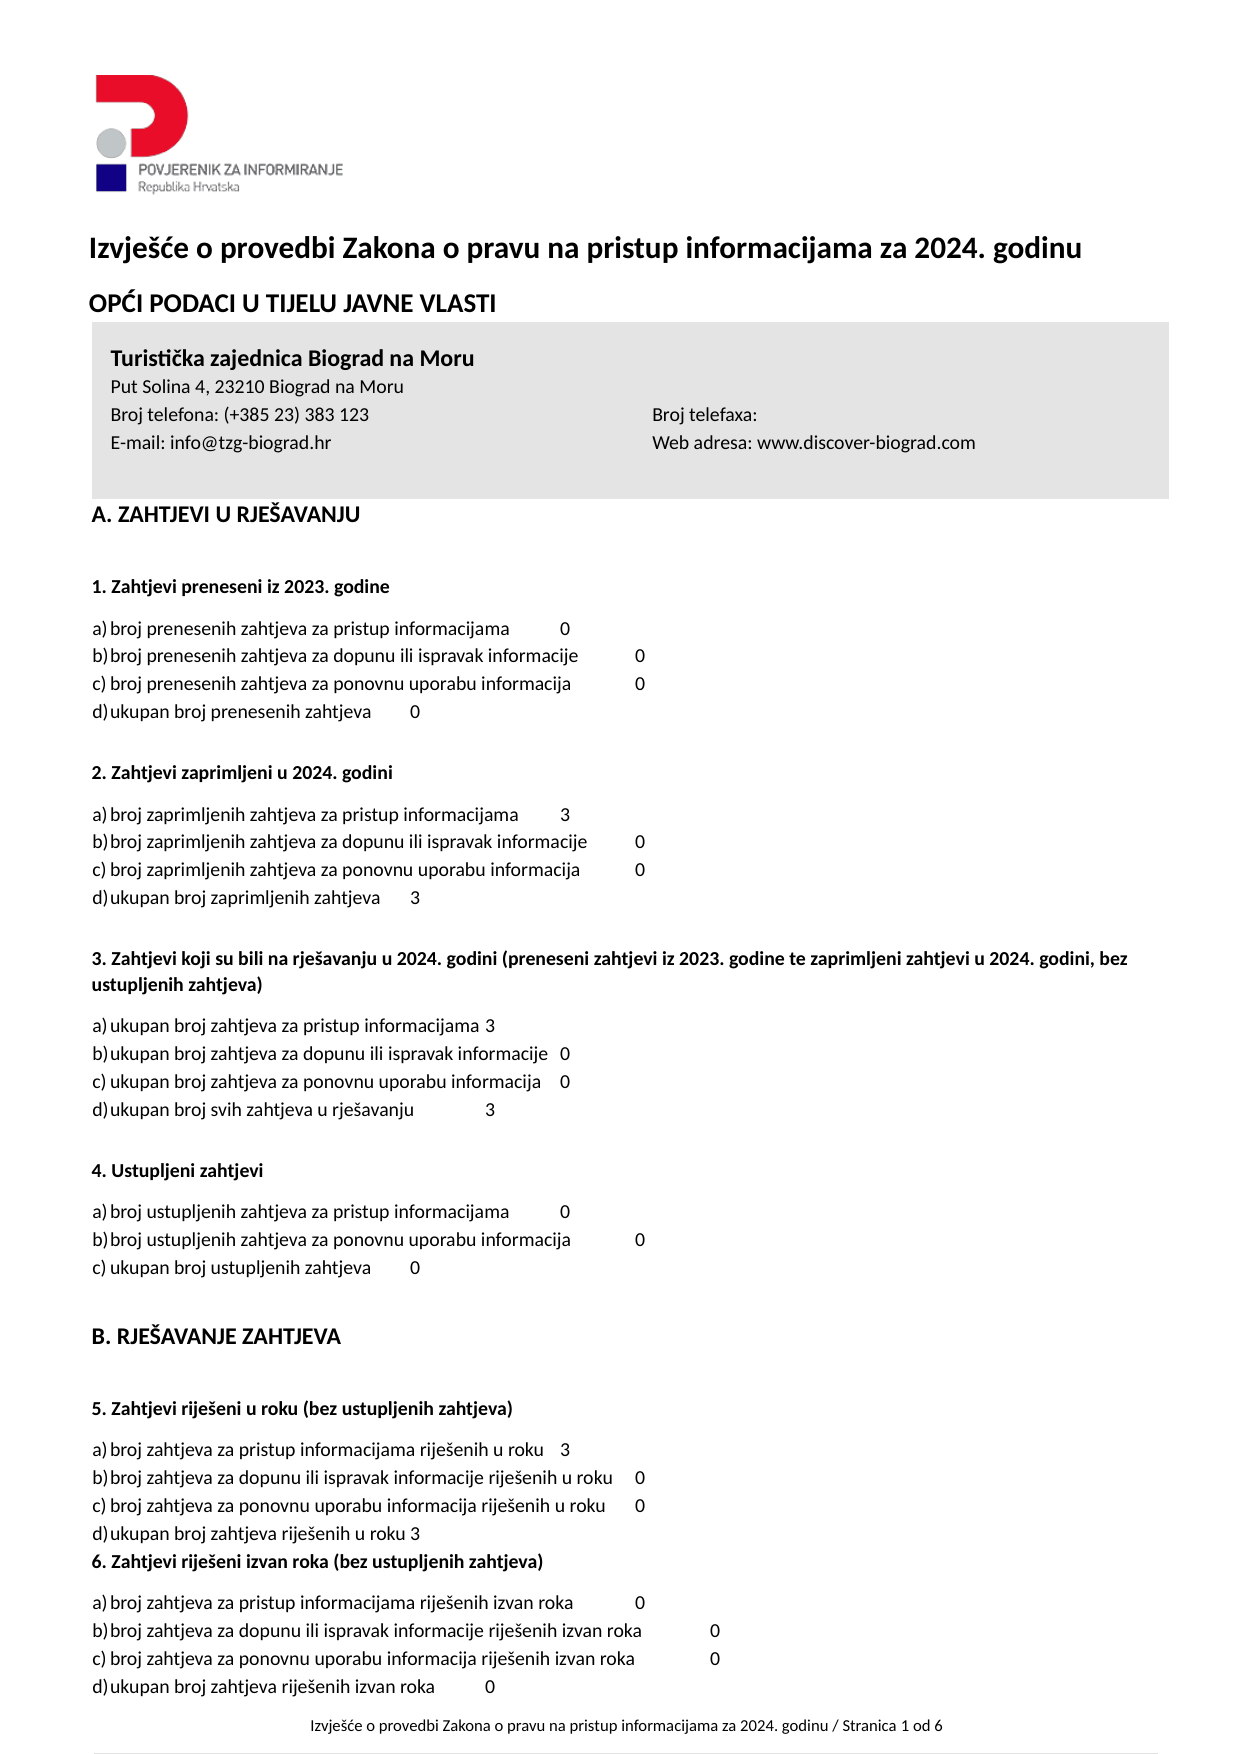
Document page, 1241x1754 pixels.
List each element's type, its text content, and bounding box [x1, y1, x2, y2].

list broj zaprimljenih zahtjeva za dopunu ili ispravak informacije 0 [92, 829, 1172, 854]
list ukupan broj zahtjeva za dopunu ili ispravak informacije 0 [92, 1041, 1172, 1066]
list broj zaprimljenih zahtjeva za ponovnu uporabu informacija 0 [92, 857, 1172, 882]
list ukupan broj ustupljenih zahtjeva 0 [92, 1255, 1172, 1279]
list broj zahtjeva za dopunu ili ispravak informacije riješenih u roku 0 [92, 1466, 1172, 1490]
subtitle B. RJEŠAVANJE ZAHTJEVA [91, 1321, 1172, 1350]
list broj zahtjeva za dopunu ili ispravak informacije riješenih izvan roka 0 [92, 1618, 1172, 1642]
list ukupan broj zaprimljenih zahtjeva 3 [92, 885, 1172, 909]
subtitle 5. Zahtjevi riješeni u roku (bez ustupljenih zahtjeva) [91, 1396, 1172, 1421]
subtitle 2. Zahtjevi zaprimljeni u 2024. godini [91, 761, 1172, 785]
list broj prenesenih zahtjeva za dopunu ili ispravak informacije 0 [92, 643, 1172, 668]
list broj zahtjeva za pristup informacijama riješenih izvan roka 0 [92, 1590, 1172, 1614]
text OPĆI PODACI U TIJELU JAVNE VLASTI [89, 287, 1172, 319]
list broj prenesenih zahtjeva za pristup informacijama 0 [92, 616, 1172, 640]
subtitle 3. Zahtjevi koji su bili na rješavanju u 2024. godini (preneseni zahtjevi iz 2023. godine te zaprimljeni zahtjevi u 2024. godini, bez ustupljenih zahtjeva) [91, 947, 1172, 997]
list broj zaprimljenih zahtjeva za pristup informacijama 3 [92, 802, 1172, 826]
list ukupan broj svih zahtjeva u rješavanju 3 [92, 1097, 1172, 1121]
list ukupan broj zahtjeva riješenih izvan roka 0 [92, 1674, 1172, 1698]
table_cell E-mail: info@tzg-biograd.hr [92, 429, 652, 499]
subtitle 1. Zahtjevi preneseni iz 2023. godine [91, 574, 1172, 599]
list ukupan broj zahtjeva riješenih u roku 3 [92, 1521, 1172, 1546]
subtitle 6. Zahtjevi riješeni izvan roka (bez ustupljenih zahtjeva) [91, 1549, 1172, 1573]
table_header Turistička zajednica Biograd na Moru Put Solina 4, 23210 Biograd na Moru Broj telefona: (+385 23) 383 123 [92, 322, 652, 429]
list broj ustupljenih zahtjeva za pristup informacijama 0 [92, 1199, 1172, 1224]
subtitle 4. Ustupljeni zahtjevi [91, 1158, 1172, 1183]
list ukupan broj zahtjeva za pristup informacijama 3 [92, 1013, 1172, 1038]
subtitle A. ZAHTJEVI U RJEŠAVANJU [91, 499, 1172, 528]
text Izvješće o provedbi Zakona o pravu na pristup informacijama za 2024. godinu [89, 229, 1172, 267]
list broj prenesenih zahtjeva za ponovnu uporabu informacija 0 [92, 671, 1172, 696]
table_header Broj telefaxa: [652, 322, 1169, 429]
list broj zahtjeva za pristup informacijama riješenih u roku 3 [92, 1438, 1172, 1462]
list broj zahtjeva za ponovnu uporabu informacija riješenih u roku 0 [92, 1493, 1172, 1518]
list broj ustupljenih zahtjeva za ponovnu uporabu informacija 0 [92, 1227, 1172, 1252]
list ukupan broj prenesenih zahtjeva 0 [92, 699, 1172, 723]
table_cell Web adresa: www.discover-biograd.com [652, 429, 1169, 499]
list broj zahtjeva za ponovnu uporabu informacija riješenih izvan roka 0 [92, 1646, 1172, 1670]
list ukupan broj zahtjeva za ponovnu uporabu informacija 0 [92, 1069, 1172, 1093]
